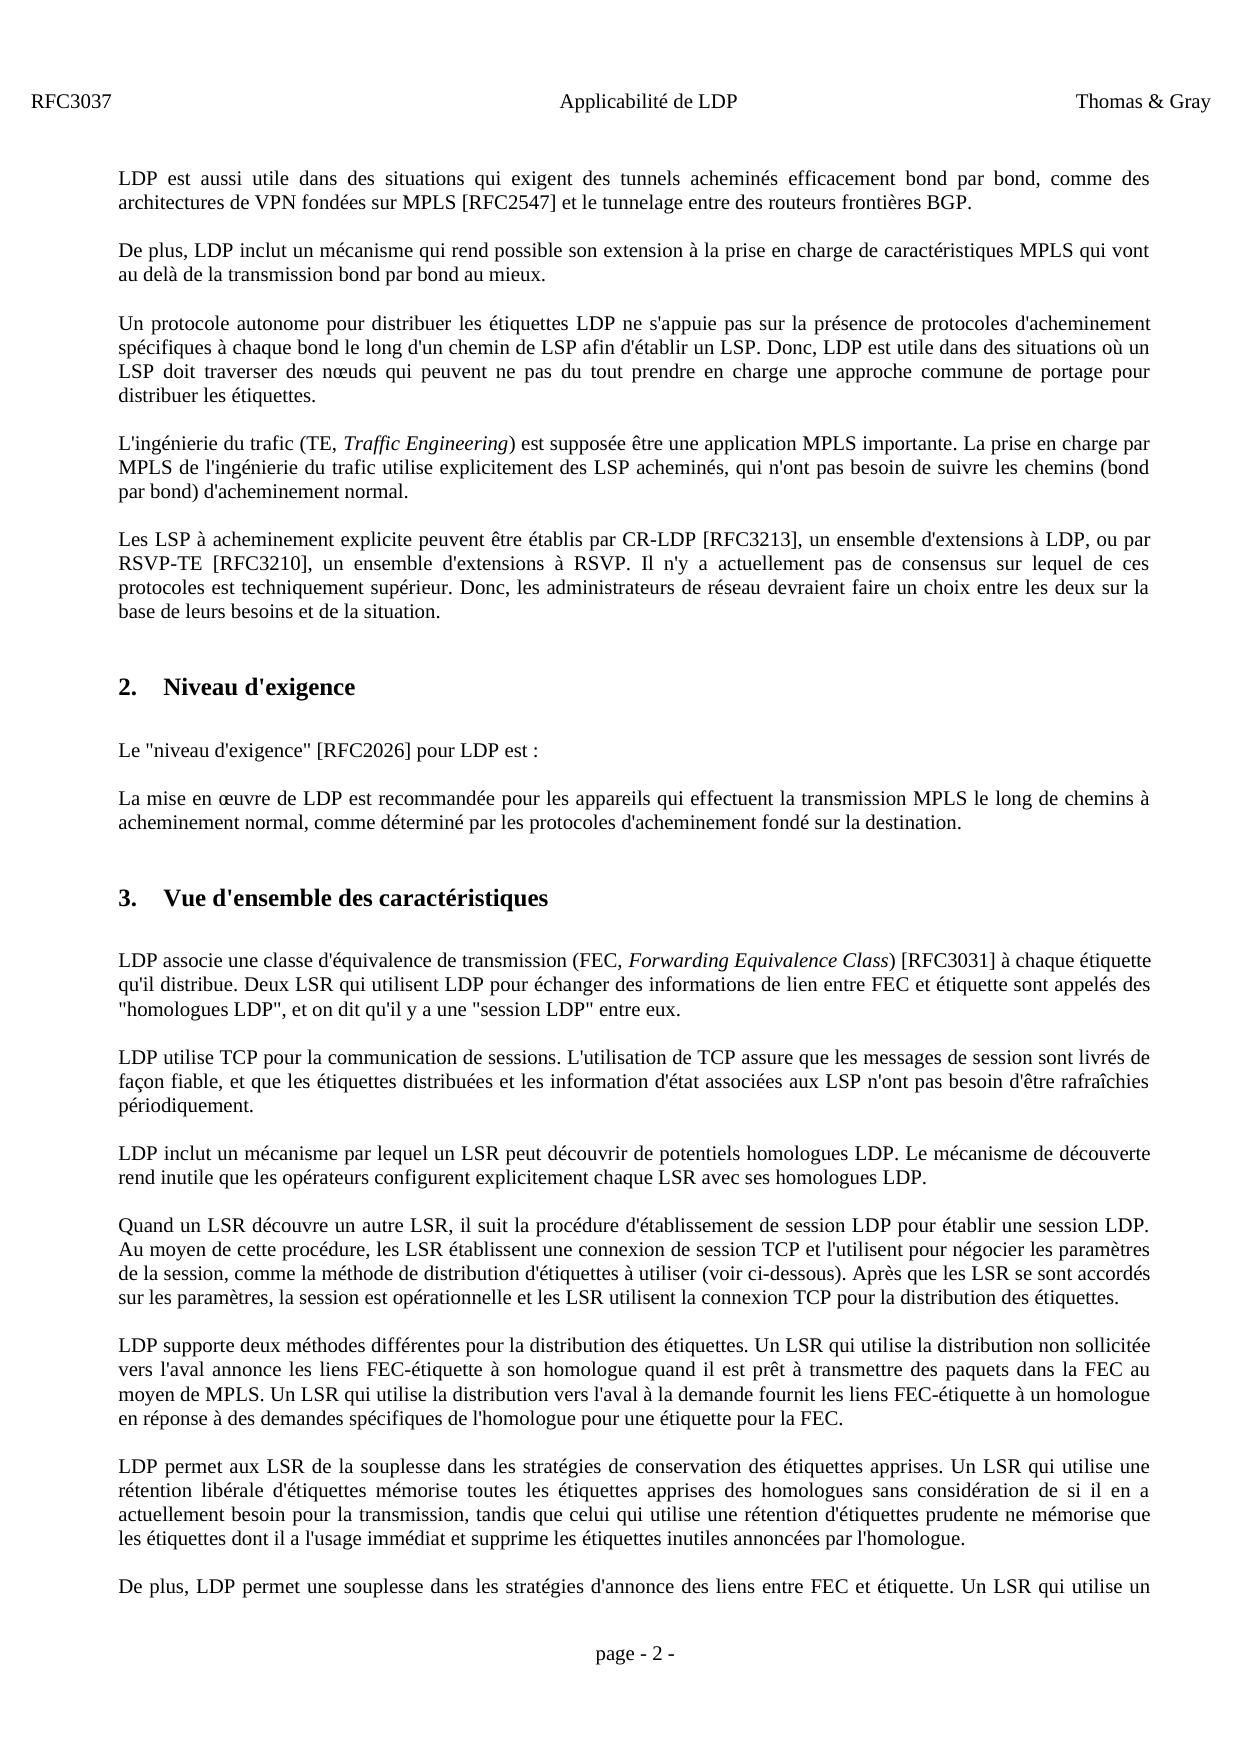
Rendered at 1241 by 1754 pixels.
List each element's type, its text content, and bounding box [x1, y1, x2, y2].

subtitle 2. Niveau d'exigence [118, 672, 1152, 701]
text LDP utilise TCP pour la communication de sessions. L'utilisation de TCP assure que les messages de session sont livrés de façon fiable, et que les étiquettes distribuées et les information d'état associées aux LSP n'ont pas besoin d'être rafraîchies périodiquement. [118, 1044, 1152, 1117]
text LDP inclut un mécanisme par lequel un LSR peut découvrir de potentiels homologues LDP. Le mécanisme de découverte rend inutile que les opérateurs configurent explicitement chaque LSR avec ses homologues LDP. [118, 1141, 1152, 1189]
text LDP associe une classe d'équivalence de transmission (FEC, Forwarding Equivalence Class) [RFC3031] à chaque étiquette qu'il distribue. Deux LSR qui utilisent LDP pour échanger des informations de lien entre FEC et étiquette sont appelés des "homologues LDP", et on dit qu'il y a une "session LDP" entre eux. [118, 948, 1152, 1021]
text De plus, LDP inclut un mécanisme qui rend possible son extension à la prise en charge de caractéristiques MPLS qui vont au delà de la transmission bond par bond au mieux. [118, 238, 1152, 286]
text Le "niveau d'exigence" [RFC2026] pour LDP est : [118, 738, 1152, 762]
text Les LSP à acheminement explicite peuvent être établis par CR-LDP [RFC3213], un ensemble d'extensions à LDP, ou par RSVP-TE [RFC3210], un ensemble d'extensions à RSVP. Il n'y a actuellement pas de consensus sur lequel de ces protocoles est techniquement supérieur. Donc, les administrateurs de réseau devraient faire un choix entre les deux sur la base de leurs besoins et de la situation. [118, 527, 1152, 623]
text Un protocole autonome pour distribuer les étiquettes LDP ne s'appuie pas sur la présence de protocoles d'acheminement spécifiques à chaque bond le long d'un chemin de LSP afin d'établir un LSP. Donc, LDP est utile dans des situations où un LSP doit traverser des nœuds qui peuvent ne pas du tout prendre en charge une approche commune de portage pour distribuer les étiquettes. [118, 311, 1152, 407]
subtitle 3. Vue d'ensemble des caractéristiques [118, 883, 1152, 912]
text La mise en œuvre de LDP est recommandée pour les appareils qui effectuent la transmission MPLS le long de chemins à acheminement normal, comme déterminé par les protocoles d'acheminement fondé sur la destination. [118, 786, 1152, 834]
text LDP est aussi utile dans des situations qui exigent des tunnels acheminés efficacement bond par bond, comme des architectures de VPN fondées sur MPLS [RFC2547] et le tunnelage entre des routeurs frontières BGP. [118, 166, 1152, 214]
text De plus, LDP permet une souplesse dans les stratégies d'annonce des liens entre FEC et étiquette. Un LSR qui utilise un [118, 1574, 1152, 1598]
text LDP supporte deux méthodes différentes pour la distribution des étiquettes. Un LSR qui utilise la distribution non sollicitée vers l'aval annonce les liens FEC-étiquette à son homologue quand il est prêt à transmettre des paquets dans la FEC au moyen de MPLS. Un LSR qui utilise la distribution vers l'aval à la demande fournit les liens FEC-étiquette à un homologue en réponse à des demandes spécifiques de l'homologue pour une étiquette pour la FEC. [118, 1333, 1152, 1429]
text L'ingénierie du trafic (TE, Traffic Engineering) est supposée être une application MPLS importante. La prise en charge par MPLS de l'ingénierie du trafic utilise explicitement des LSP acheminés, qui n'ont pas besoin de suivre les chemins (bond par bond) d'acheminement normal. [118, 431, 1152, 503]
text LDP permet aux LSR de la souplesse dans les stratégies de conservation des étiquettes apprises. Un LSR qui utilise une rétention libérale d'étiquettes mémorise toutes les étiquettes apprises des homologues sans considération de si il en a actuellement besoin pour la transmission, tandis que celui qui utilise une rétention d'étiquettes prudente ne mémorise que les étiquettes dont il a l'usage immédiat et supprime les étiquettes inutiles annoncées par l'homologue. [118, 1454, 1152, 1550]
text Quand un LSR découvre un autre LSR, il suit la procédure d'établissement de session LDP pour établir une session LDP. Au moyen de cette procédure, les LSR établissent une connexion de session TCP et l'utilisent pour négocier les paramètres de la session, comme la méthode de distribution d'étiquettes à utiliser (voir ci-dessous). Après que les LSR se sont accordés sur les paramètres, la session est opérationnelle et les LSR utilisent la connexion TCP pour la distribution des étiquettes. [118, 1213, 1152, 1309]
